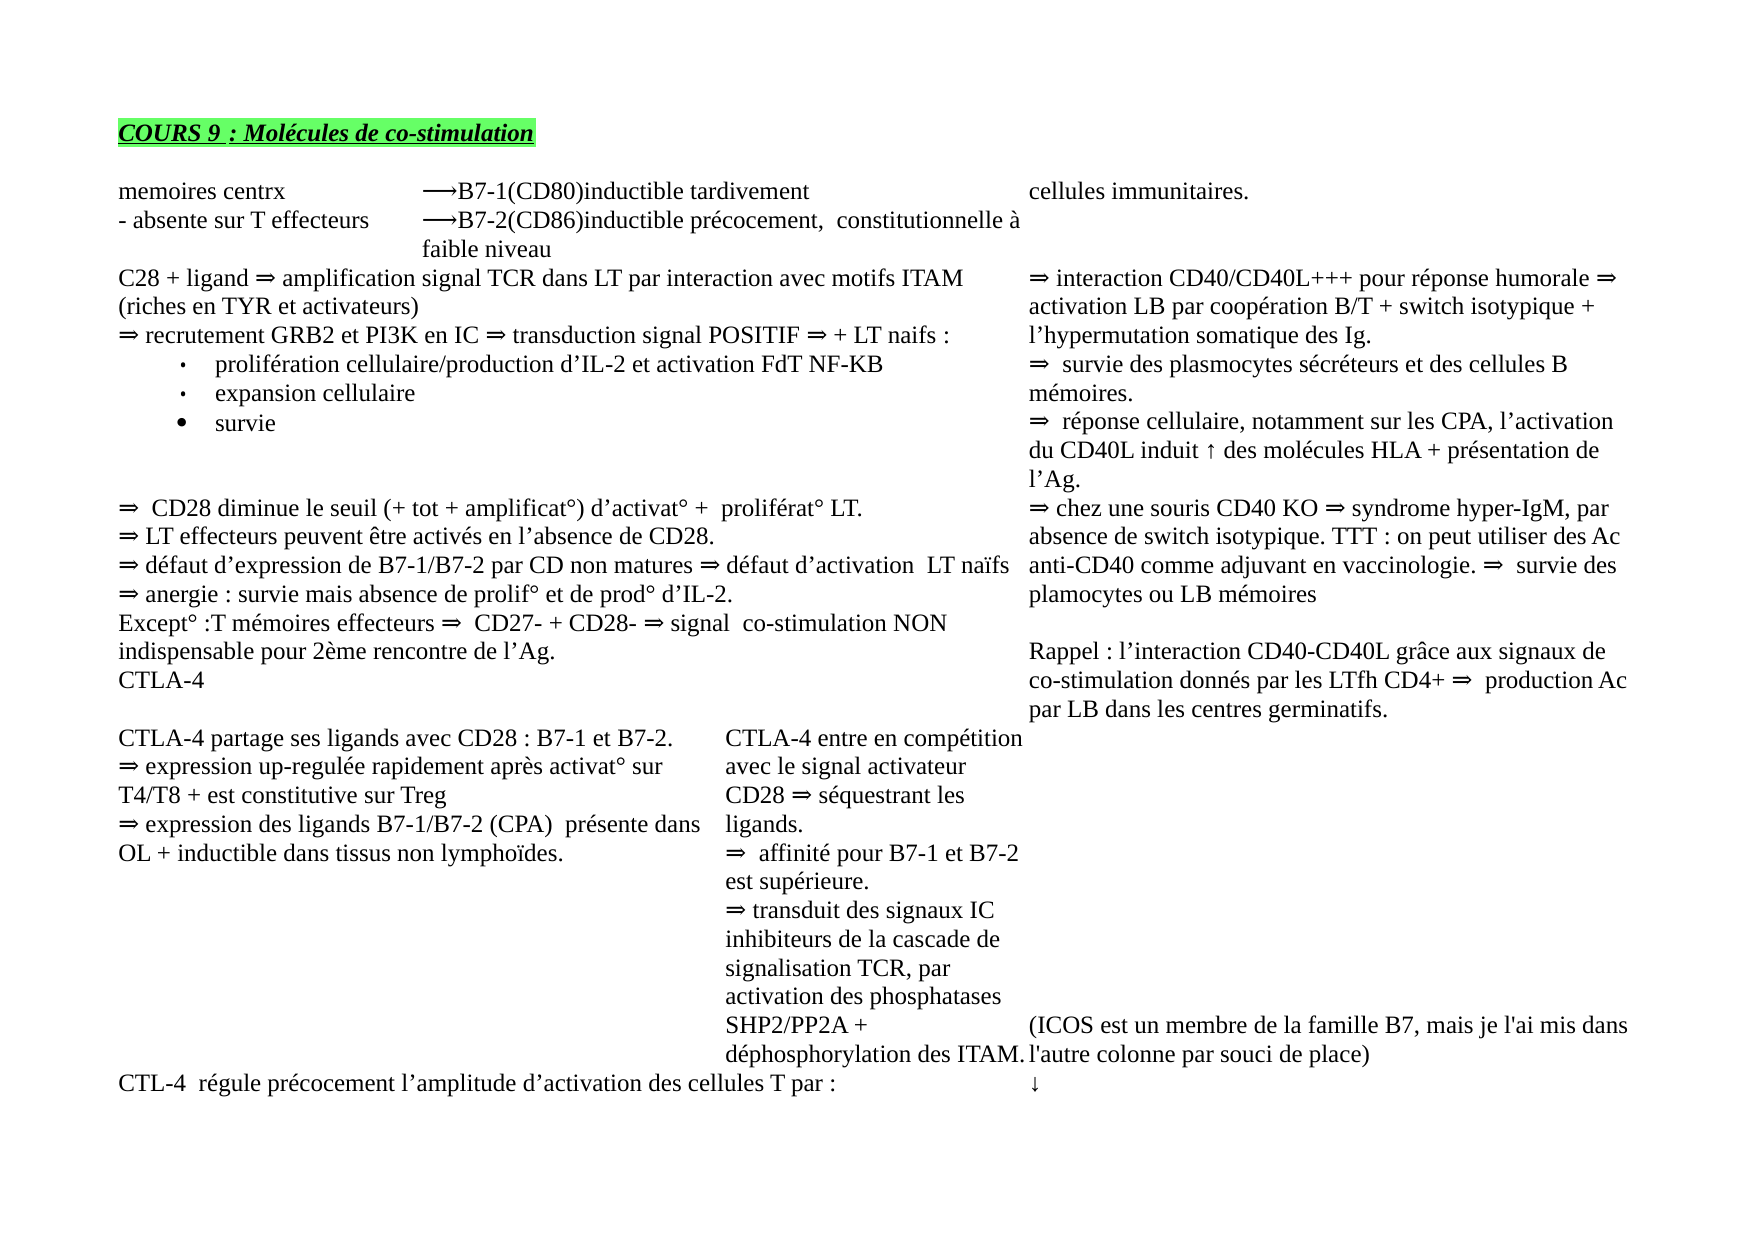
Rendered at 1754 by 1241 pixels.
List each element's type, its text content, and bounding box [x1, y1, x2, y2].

table_cell CTLA-4 partage ses ligands avec CD28 : B7-1 et B7-2. ⇒ expression up-regulée rapidement après activat° sur T4/T8 + est constitutive sur Treg ⇒ expression des ligands B7-1/B7-2 (CPA) présente dans OL + inductible dans tissus non lymphoïdes. [118, 723, 725, 1068]
table_cell CTLA-4 entre en compétition avec le signal activateur CD28 ⇒ séquestrant les ligands. ⇒ affinité pour B7-1 et B7-2 est supérieure. ⇒ transduit des signaux IC inhibiteurs de la cascade de signalisation TCR, par activation des phosphatases SHP2/PP2A + déphosphorylation des ITAM. [725, 723, 1029, 1068]
table_cell memoires centrx - absente sur T effecteurs [118, 176, 422, 263]
table_cell ⟶B7-1(CD80)inductible tardivement ⟶B7-2(CD86)inductible précocement, constitutionnelle à faible niveau [422, 176, 1029, 263]
table_cell cellules immunitaires. [1029, 176, 1636, 263]
table_cell Except° :T mémoires effecteurs ⇒ CD27- + CD28- ⇒ signal co-stimulation NON indispensable pour 2ème rencontre de l’Ag. [118, 608, 1029, 665]
table_cell CTL-4 régule précocement l’amplitude d’activation des cellules T par : [118, 1068, 1029, 1096]
table_cell (ICOS est un membre de la famille B7, mais je l'ai mis dans l'autre colonne par souci de place) ↓ [1029, 723, 1636, 1096]
table_cell ⇒ interaction CD40/CD40L+++ pour réponse humorale ⇒ activation LB par coopération B/T + switch isotypique + l’hypermutation somatique des Ig. ⇒ survie des plasmocytes sécréteurs et des cellules B mémoires. ⇒ réponse cellulaire, notamment sur les CPA, l’activation du CD40L induit ↑ des molécules HLA + présentation de l’Ag. [1029, 263, 1636, 493]
table_cell ⇒ CD28 diminue le seuil (+ tot + amplificat°) d’activat° + proliférat° LT. ⇒ LT effecteurs peuvent être activés en l’absence de CD28. ⇒ défaut d’expression de B7-1/B7-2 par CD non matures ⇒ défaut d’activation LT naïfs ⇒ anergie : survie mais absence de prolif° et de prod° d’IL-2. [118, 493, 1029, 608]
table_cell C28 + ligand ⇒ amplification signal TCR dans LT par interaction avec motifs ITAM (riches en TYR et activateurs) ⇒ recrutement GRB2 et PI3K en IC ⇒ transduction signal POSITIF ⇒ + LT naifs : prolifération cellulaire/production d’IL-2 et activation FdT NF-KB expansion cellulaire survie [118, 263, 1029, 493]
table_cell CTLA-4 [118, 665, 1029, 723]
table_cell ⇒ chez une souris CD40 KO ⇒ syndrome hyper-IgM, par absence de switch isotypique. TTT : on peut utiliser des Ac anti-CD40 comme adjuvant en vaccinologie. ⇒ survie des plamocytes ou LB mémoires Rappel : l’interaction CD40-CD40L grâce aux signaux de co-stimulation donnés par les LTfh CD4+ ⇒ production Ac par LB dans les centres germinatifs. [1029, 493, 1636, 723]
